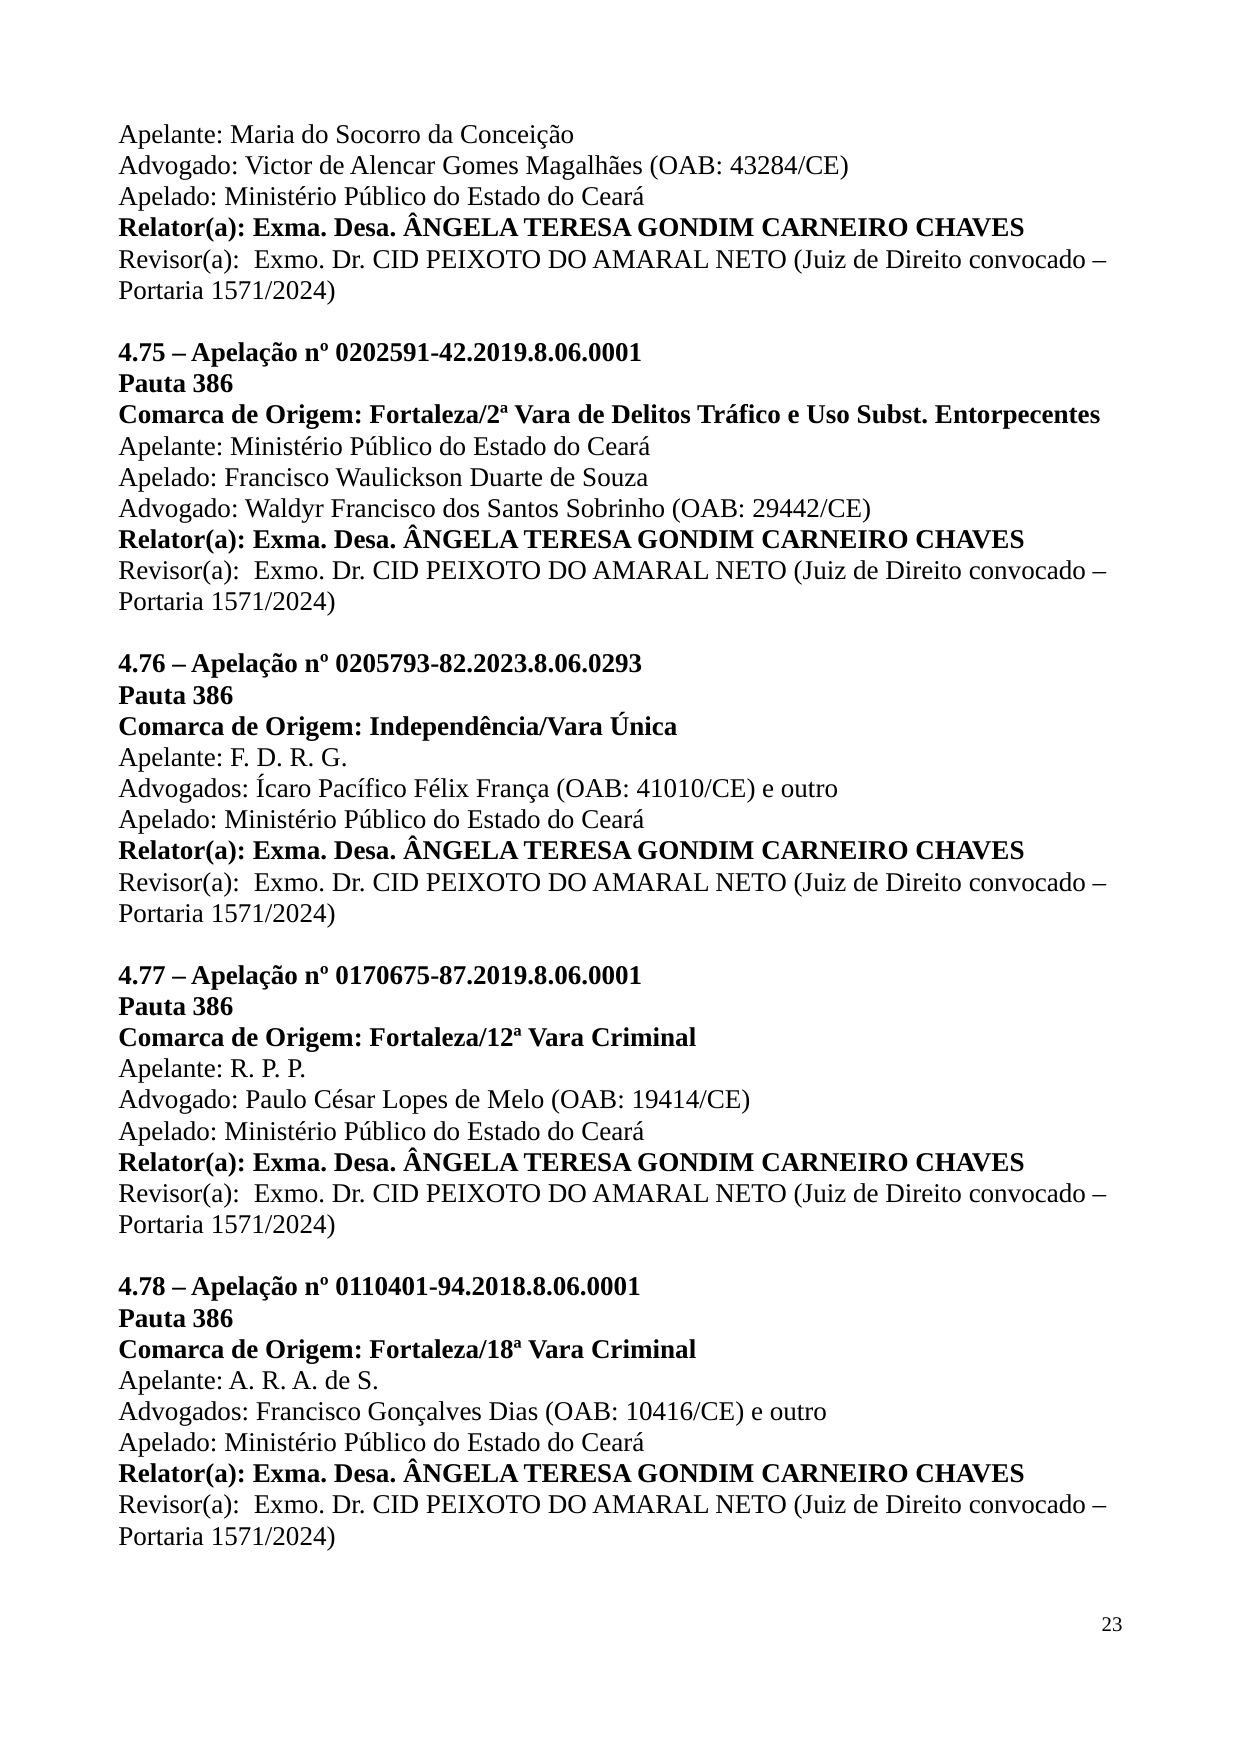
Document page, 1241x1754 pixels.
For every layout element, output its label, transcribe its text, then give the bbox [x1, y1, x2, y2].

text Advogado: Victor de Alencar Gomes Magalhães (OAB: 43284/CE) [118, 149, 1122, 180]
text Apelante: Ministério Público do Estado do Ceará [118, 429, 1122, 461]
text Apelante: R. P. P. [118, 1052, 1122, 1084]
text Comarca de Origem: Fortaleza/18ª Vara Criminal [118, 1333, 1122, 1364]
text Relator(a): Exma. Desa. ÂNGELA TERESA GONDIM CARNEIRO CHAVES [118, 1146, 1122, 1177]
text Apelado: Ministério Público do Estado do Ceará [118, 180, 1122, 212]
text Relator(a): Exma. Desa. ÂNGELA TERESA GONDIM CARNEIRO CHAVES [118, 523, 1122, 554]
text Apelante: Maria do Socorro da Conceição [118, 118, 1122, 149]
text 4.78 – Apelação nº 0110401-94.2018.8.06.0001 [118, 1271, 1122, 1302]
text Revisor(a): Exmo. Dr. CID PEIXOTO DO AMARAL NETO (Juiz de Direito convocado – Portaria 1571/2024) [118, 866, 1122, 928]
text 4.76 – Apelação nº 0205793-82.2023.8.06.0293 [118, 648, 1122, 679]
text Revisor(a): Exmo. Dr. CID PEIXOTO DO AMARAL NETO (Juiz de Direito convocado – Portaria 1571/2024) [118, 243, 1122, 305]
text Revisor(a): Exmo. Dr. CID PEIXOTO DO AMARAL NETO (Juiz de Direito convocado – Portaria 1571/2024) [118, 1488, 1122, 1551]
text Advogados: Francisco Gonçalves Dias (OAB: 10416/CE) e outro [118, 1395, 1122, 1426]
text Pauta 386 [118, 679, 1122, 710]
text Advogado: Paulo César Lopes de Melo (OAB: 19414/CE) [118, 1084, 1122, 1115]
text Apelante: F. D. R. G. [118, 741, 1122, 772]
text Revisor(a): Exmo. Dr. CID PEIXOTO DO AMARAL NETO (Juiz de Direito convocado – Portaria 1571/2024) [118, 1177, 1122, 1239]
text Revisor(a): Exmo. Dr. CID PEIXOTO DO AMARAL NETO (Juiz de Direito convocado – Portaria 1571/2024) [118, 554, 1122, 616]
text Pauta 386 [118, 1302, 1122, 1333]
text 4.77 – Apelação nº 0170675-87.2019.8.06.0001 [118, 959, 1122, 990]
text 4.75 – Apelação nº 0202591-42.2019.8.06.0001 [118, 336, 1122, 367]
text Relator(a): Exma. Desa. ÂNGELA TERESA GONDIM CARNEIRO CHAVES [118, 1457, 1122, 1488]
text Relator(a): Exma. Desa. ÂNGELA TERESA GONDIM CARNEIRO CHAVES [118, 212, 1122, 243]
text Apelado: Ministério Público do Estado do Ceará [118, 1426, 1122, 1457]
text Apelado: Ministério Público do Estado do Ceará [118, 803, 1122, 834]
text Apelante: A. R. A. de S. [118, 1364, 1122, 1395]
text Comarca de Origem: Independência/Vara Única [118, 710, 1122, 741]
text Comarca de Origem: Fortaleza/12ª Vara Criminal [118, 1021, 1122, 1052]
text Pauta 386 [118, 367, 1122, 398]
text Advogado: Waldyr Francisco dos Santos Sobrinho (OAB: 29442/CE) [118, 492, 1122, 523]
text Apelado: Francisco Waulickson Duarte de Souza [118, 461, 1122, 492]
text Apelado: Ministério Público do Estado do Ceará [118, 1115, 1122, 1146]
text Comarca de Origem: Fortaleza/2ª Vara de Delitos Tráfico e Uso Subst. Entorpecentes [118, 398, 1122, 429]
text Advogados: Ícaro Pacífico Félix França (OAB: 41010/CE) e outro [118, 772, 1122, 803]
text Relator(a): Exma. Desa. ÂNGELA TERESA GONDIM CARNEIRO CHAVES [118, 834, 1122, 866]
text Pauta 386 [118, 990, 1122, 1021]
